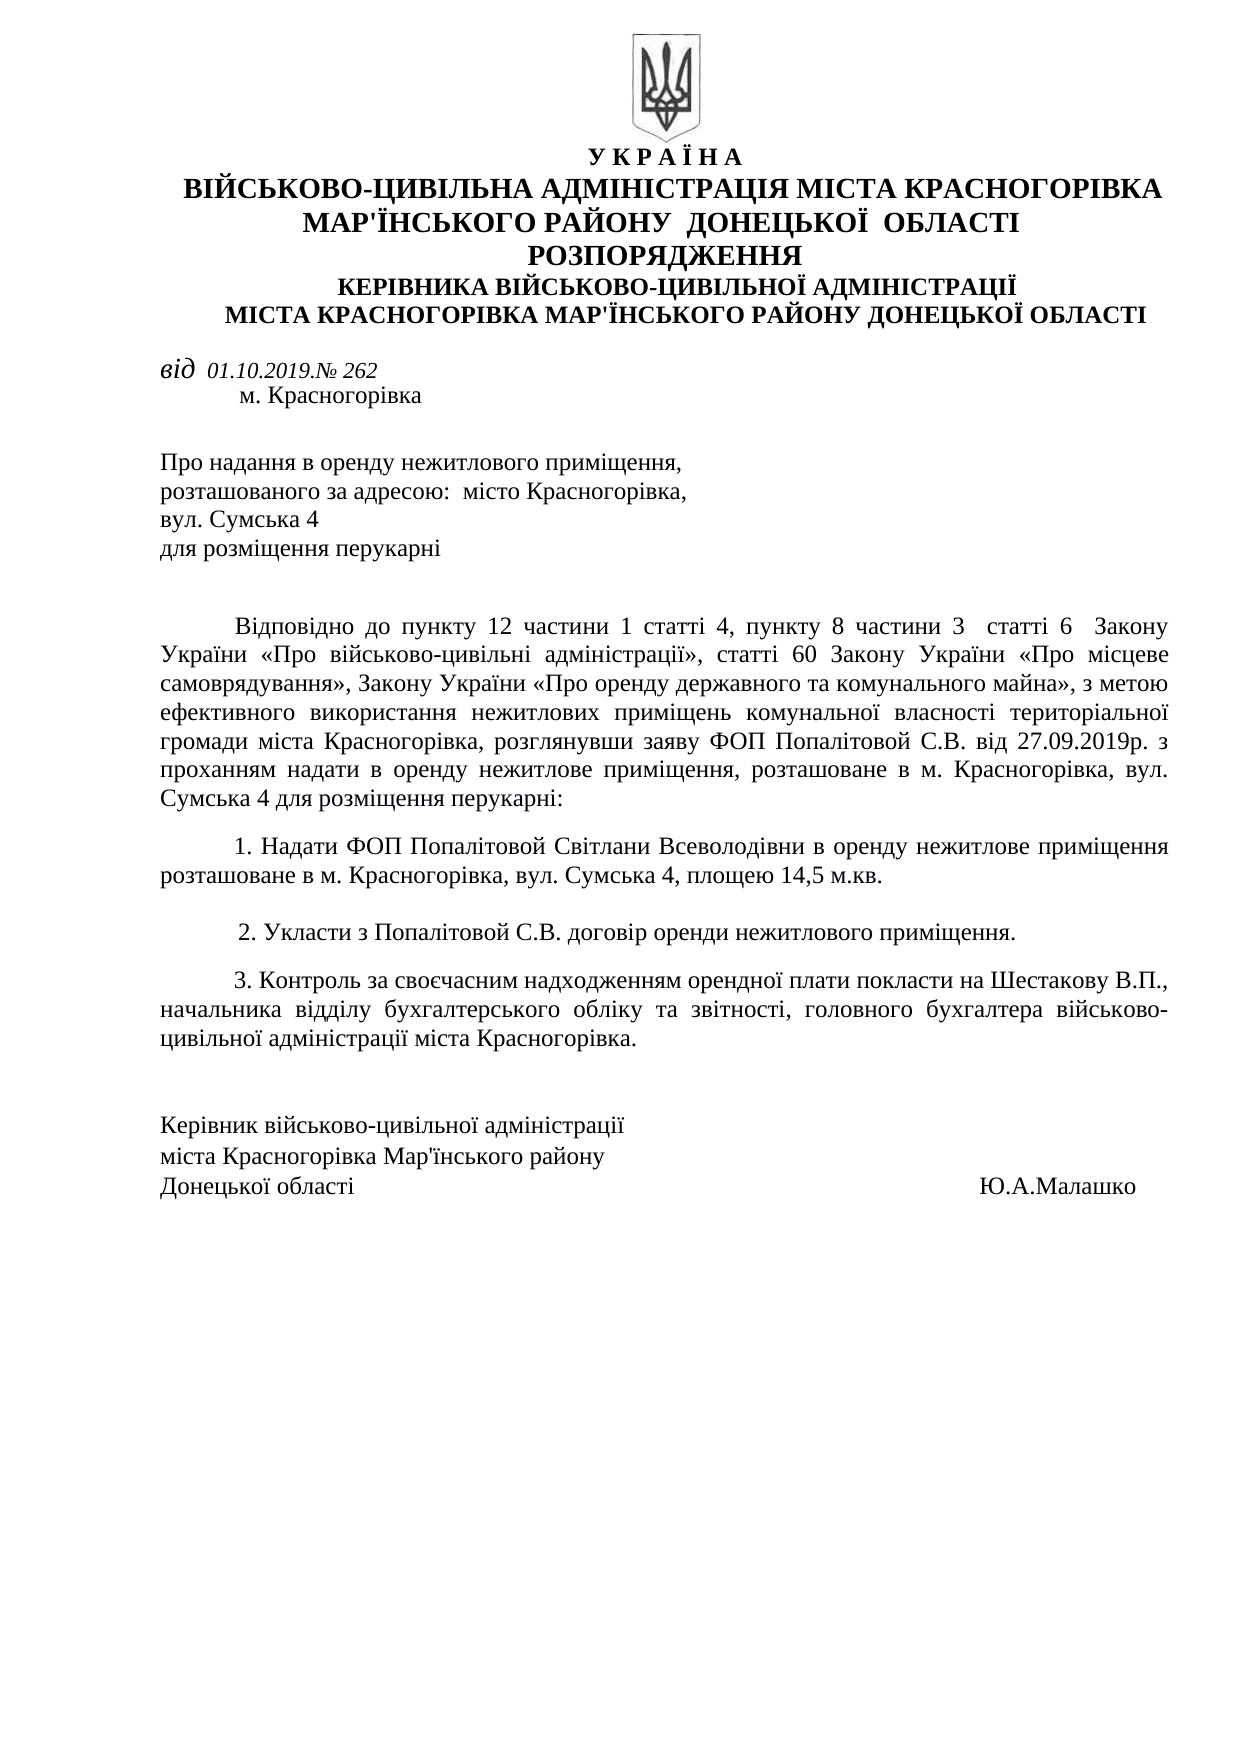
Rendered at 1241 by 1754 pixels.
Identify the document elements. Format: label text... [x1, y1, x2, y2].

text вул. Сумська 4 [160, 504, 1169, 533]
text 1. Надати ФОП Попалітовой Світлани Всеволодівни в оренду нежитлове приміщення розташоване в м. Красногорівка, вул. Сумська 4, площею 14,5 м.кв. [160, 831, 1169, 889]
text ВІЙСЬКОВО-ЦИВІЛЬНА АДМІНІСТРАЦІЯ МІСТА КРАСНОГОРІВКА [177, 171, 1169, 205]
text розташованого за адресою: місто Красногорівка, [160, 476, 1169, 504]
text Керівник військово-цивільної адміністрації [160, 1109, 1169, 1140]
text 2. Укласти з Попалітовой С.В. договір оренди нежитлового приміщення. [160, 917, 1169, 946]
text Донецької області Ю.А.Малашко [160, 1170, 1169, 1201]
text КЕРІВНИКА ВІЙСЬКОВО-ЦИВІЛЬНОЇ АДМІНІСТРАЦІЇ [160, 272, 1169, 301]
text РОЗПОРЯДЖЕННЯ [160, 238, 1169, 272]
text м. Красногорівка [160, 383, 1169, 408]
text для розміщення перукарні [160, 533, 1169, 562]
text Про надання в оренду нежитлового приміщення, [160, 447, 1169, 476]
text УКРАЇНА [160, 142, 1169, 171]
text МАР'ЇНСЬКОГО РАЙОНУ ДОНЕЦЬКОЇ ОБЛАСТІ [160, 205, 1169, 238]
text Відповідно до пункту 12 частини 1 статті 4, пункту 8 частини 3 статті 6 Закону України «Про військово-цивільні адміністрації», статті 60 Закону України «Про місцеве самоврядування», Закону України «Про оренду державного та комунального майна», з метою ефективного використання нежитлових приміщень комунальної власності територіальної громади міста Красногорівка, розглянувши заяву ФОП Попалітовой С.В. від 27.09.2019р. з проханням надати в оренду нежитлове приміщення, розташоване в м. Красногорівка, вул. Сумська 4 для розміщення перукарні: [160, 611, 1169, 812]
text міста Красногорівка Мар'їнського району [160, 1140, 1169, 1170]
text від 01.10.2019.№ 262 [160, 358, 1169, 383]
text 3. Контроль за своєчасним надходженням орендної плати покласти на Шестакову В.П., начальника відділу бухгалтерського обліку та звітності, головного бухгалтера військово-цивільної адміністрації міста Красногорівка. [160, 965, 1169, 1052]
text МІСТА КРАСНОГОРІВКА МАР'ЇНСЬКОГО РАЙОНУ ДОНЕЦЬКОЇ ОБЛАСТІ [202, 301, 1169, 329]
